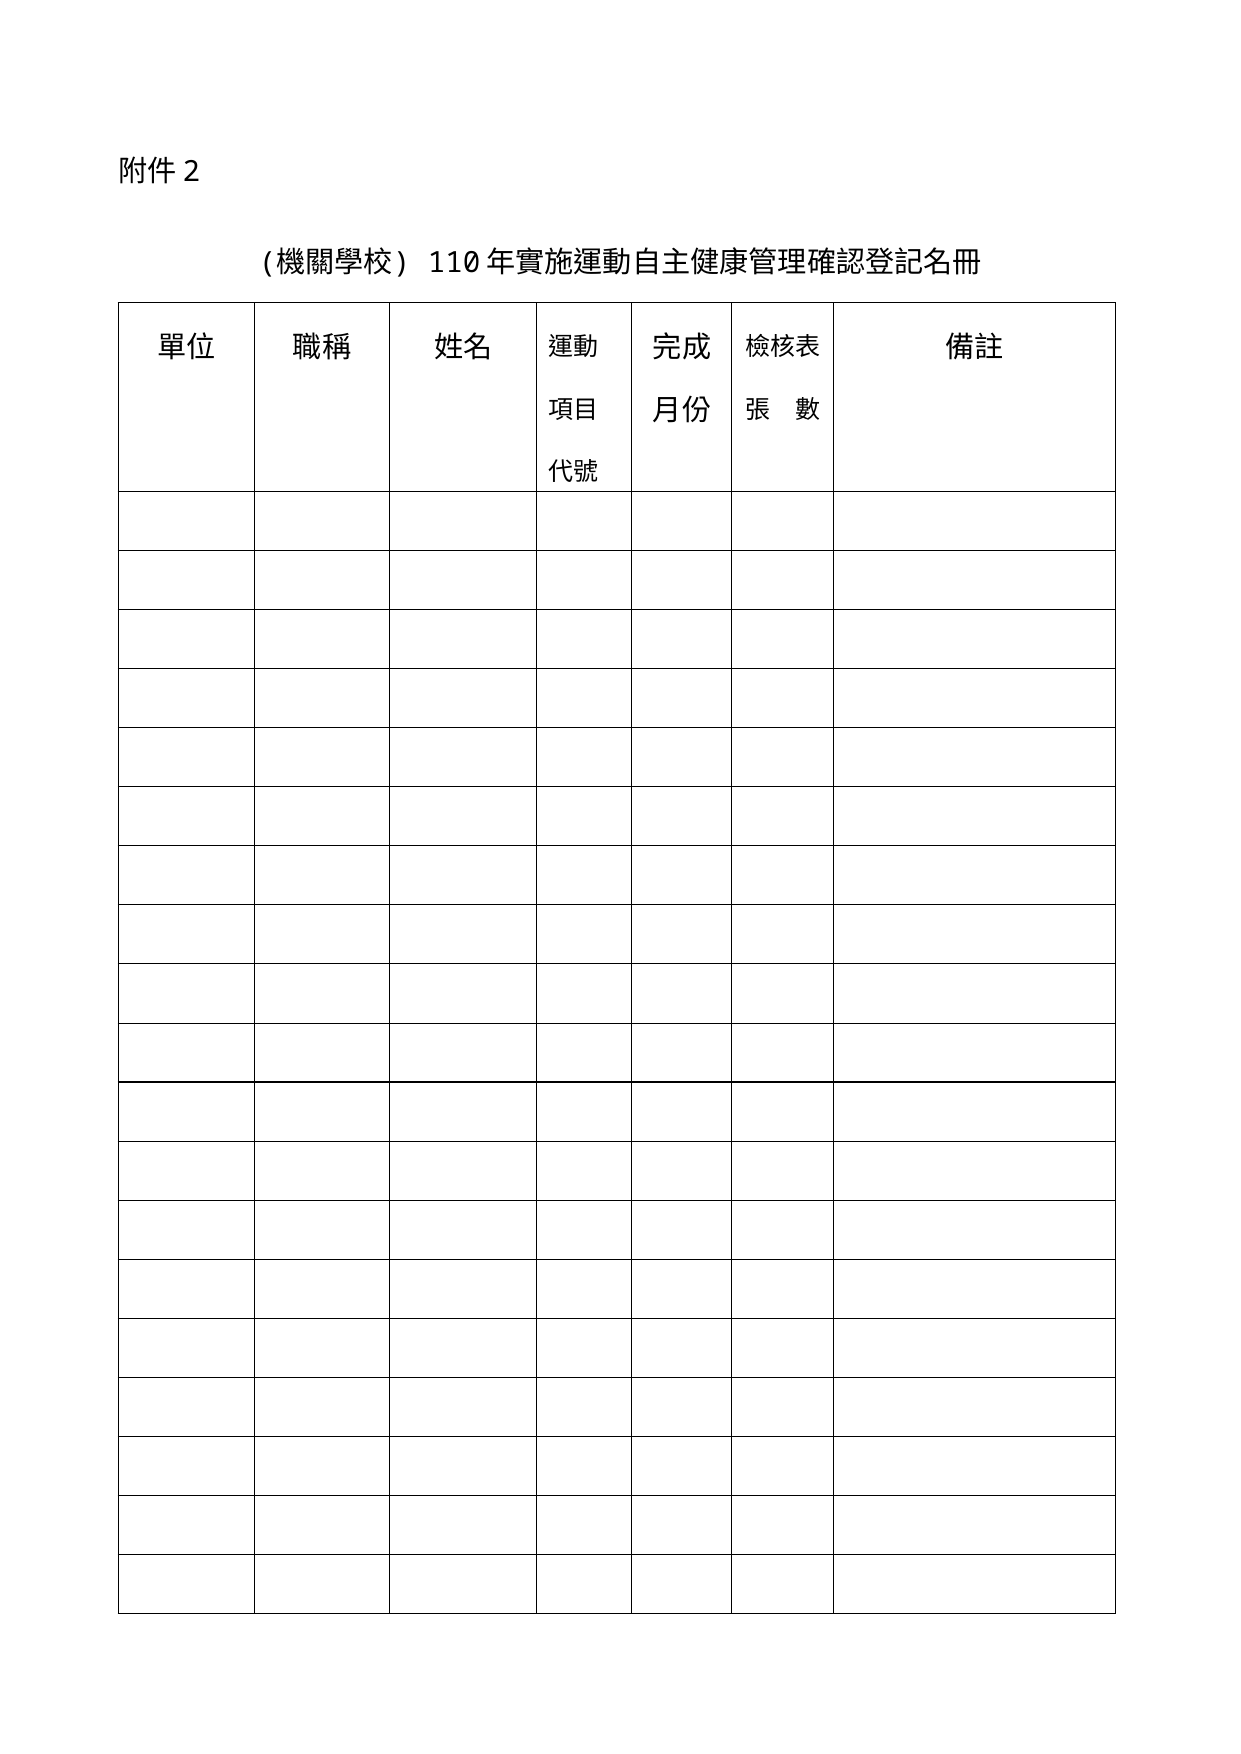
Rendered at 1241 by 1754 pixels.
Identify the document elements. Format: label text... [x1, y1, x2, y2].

table_cell [537, 1024, 631, 1081]
table_cell [119, 669, 254, 727]
table_cell [119, 1378, 254, 1436]
table_cell [537, 1083, 631, 1141]
table_cell [119, 551, 254, 609]
table_cell [732, 1260, 833, 1318]
table_cell [537, 551, 631, 609]
table_cell [119, 1260, 254, 1318]
text 附件2 [118, 127, 1122, 189]
table_cell [732, 1024, 833, 1081]
table_cell [537, 1142, 631, 1199]
table_cell [537, 964, 631, 1022]
table_cell [632, 1437, 731, 1495]
table_cell [390, 1260, 536, 1318]
table_cell [632, 846, 731, 904]
table_cell [732, 1083, 833, 1141]
table_cell [834, 1437, 1115, 1495]
table_cell [255, 1201, 389, 1259]
table_cell [537, 610, 631, 668]
table_cell [255, 1260, 389, 1318]
table_cell [390, 492, 536, 550]
table_cell [732, 1496, 833, 1554]
table_cell [390, 1201, 536, 1259]
table_cell [390, 1378, 536, 1436]
table_cell [632, 1555, 731, 1613]
table_cell [632, 1142, 731, 1199]
table_cell [119, 1496, 254, 1554]
table_cell [632, 787, 731, 845]
table_cell [732, 728, 833, 786]
table_cell [732, 669, 833, 727]
table_cell [119, 787, 254, 845]
table_cell [632, 610, 731, 668]
table_cell [732, 492, 833, 550]
table_cell [390, 1555, 536, 1613]
table_header 檢核表張 數 [732, 303, 833, 491]
table_cell [834, 610, 1115, 668]
table_cell [537, 1555, 631, 1613]
table_cell [834, 1319, 1115, 1377]
table_cell [119, 1319, 254, 1377]
table_cell [390, 669, 536, 727]
table_cell [537, 1496, 631, 1554]
table_cell [119, 1201, 254, 1259]
table_cell [255, 787, 389, 845]
table_cell [255, 492, 389, 550]
table_cell [732, 1378, 833, 1436]
table_cell [390, 551, 536, 609]
table_cell [390, 1437, 536, 1495]
table_cell [390, 610, 536, 668]
table_cell [255, 1555, 389, 1613]
table_header 職稱 [255, 303, 389, 491]
table_cell [537, 1260, 631, 1318]
table_cell [119, 1437, 254, 1495]
table_cell [732, 1555, 833, 1613]
table_cell [632, 1319, 731, 1377]
table_cell [390, 964, 536, 1022]
table_cell [732, 846, 833, 904]
table_cell [119, 1555, 254, 1613]
table_cell [732, 905, 833, 963]
table_cell [255, 551, 389, 609]
table_cell [119, 728, 254, 786]
text (機關學校) 110年實施運動自主健康管理確認登記名冊 [118, 219, 1122, 281]
table_cell [632, 492, 731, 550]
table_cell [537, 1201, 631, 1259]
table_cell [632, 1260, 731, 1318]
table_cell [834, 846, 1115, 904]
table_cell [834, 787, 1115, 845]
table_cell [119, 846, 254, 904]
table_cell [390, 1024, 536, 1081]
table_cell [255, 1083, 389, 1141]
table_cell [255, 1319, 389, 1377]
table_cell [834, 964, 1115, 1022]
table_cell [834, 1142, 1115, 1199]
table_cell [632, 551, 731, 609]
table_cell [732, 1437, 833, 1495]
table_cell [255, 1142, 389, 1199]
table_cell [255, 1024, 389, 1081]
table_cell [390, 846, 536, 904]
table_cell [119, 492, 254, 550]
table_cell [537, 728, 631, 786]
table_cell [732, 787, 833, 845]
table_cell [537, 1319, 631, 1377]
table_cell [390, 1319, 536, 1377]
table_cell [834, 669, 1115, 727]
table_cell [390, 1142, 536, 1199]
table_cell [119, 1083, 254, 1141]
table_cell [632, 905, 731, 963]
table_cell [119, 964, 254, 1022]
table_header 備註 [834, 303, 1115, 491]
table_cell [834, 728, 1115, 786]
table_cell [119, 1024, 254, 1081]
table_cell [632, 1378, 731, 1436]
table_cell [732, 964, 833, 1022]
table_header 完成 月份 [632, 303, 731, 491]
table_cell [390, 1496, 536, 1554]
table_cell [537, 492, 631, 550]
table_cell [834, 492, 1115, 550]
table_header 單位 [119, 303, 254, 491]
table_cell [255, 1437, 389, 1495]
table_cell [834, 1496, 1115, 1554]
table_cell [537, 1437, 631, 1495]
table_cell [537, 669, 631, 727]
table_cell [834, 551, 1115, 609]
table_cell [732, 1142, 833, 1199]
table_cell [255, 610, 389, 668]
table_cell [255, 905, 389, 963]
table_cell [632, 1496, 731, 1554]
table_cell [255, 669, 389, 727]
table_cell [632, 728, 731, 786]
table_cell [632, 964, 731, 1022]
table_cell [732, 551, 833, 609]
table_cell [632, 1201, 731, 1259]
table_header 運動項目代號 [537, 303, 631, 491]
table_cell [390, 1083, 536, 1141]
table_cell [119, 905, 254, 963]
table_cell [834, 1378, 1115, 1436]
table_cell [537, 846, 631, 904]
table_cell [119, 1142, 254, 1199]
table_cell [537, 1378, 631, 1436]
table_cell [834, 1260, 1115, 1318]
table_cell [255, 1378, 389, 1436]
table_cell [834, 905, 1115, 963]
table_cell [537, 905, 631, 963]
table_cell [390, 728, 536, 786]
table_cell [632, 1083, 731, 1141]
table_header 姓名 [390, 303, 536, 491]
table_cell [255, 728, 389, 786]
table_cell [632, 669, 731, 727]
table_cell [834, 1555, 1115, 1613]
table_cell [255, 846, 389, 904]
table_cell [119, 610, 254, 668]
table_cell [255, 964, 389, 1022]
table_cell [732, 1319, 833, 1377]
table_cell [537, 787, 631, 845]
table_cell [390, 905, 536, 963]
table_cell [732, 1201, 833, 1259]
table_cell [732, 610, 833, 668]
table_cell [390, 787, 536, 845]
table_cell [834, 1201, 1115, 1259]
table_cell [834, 1083, 1115, 1141]
table_cell [632, 1024, 731, 1081]
table_cell [255, 1496, 389, 1554]
table_cell [834, 1024, 1115, 1081]
